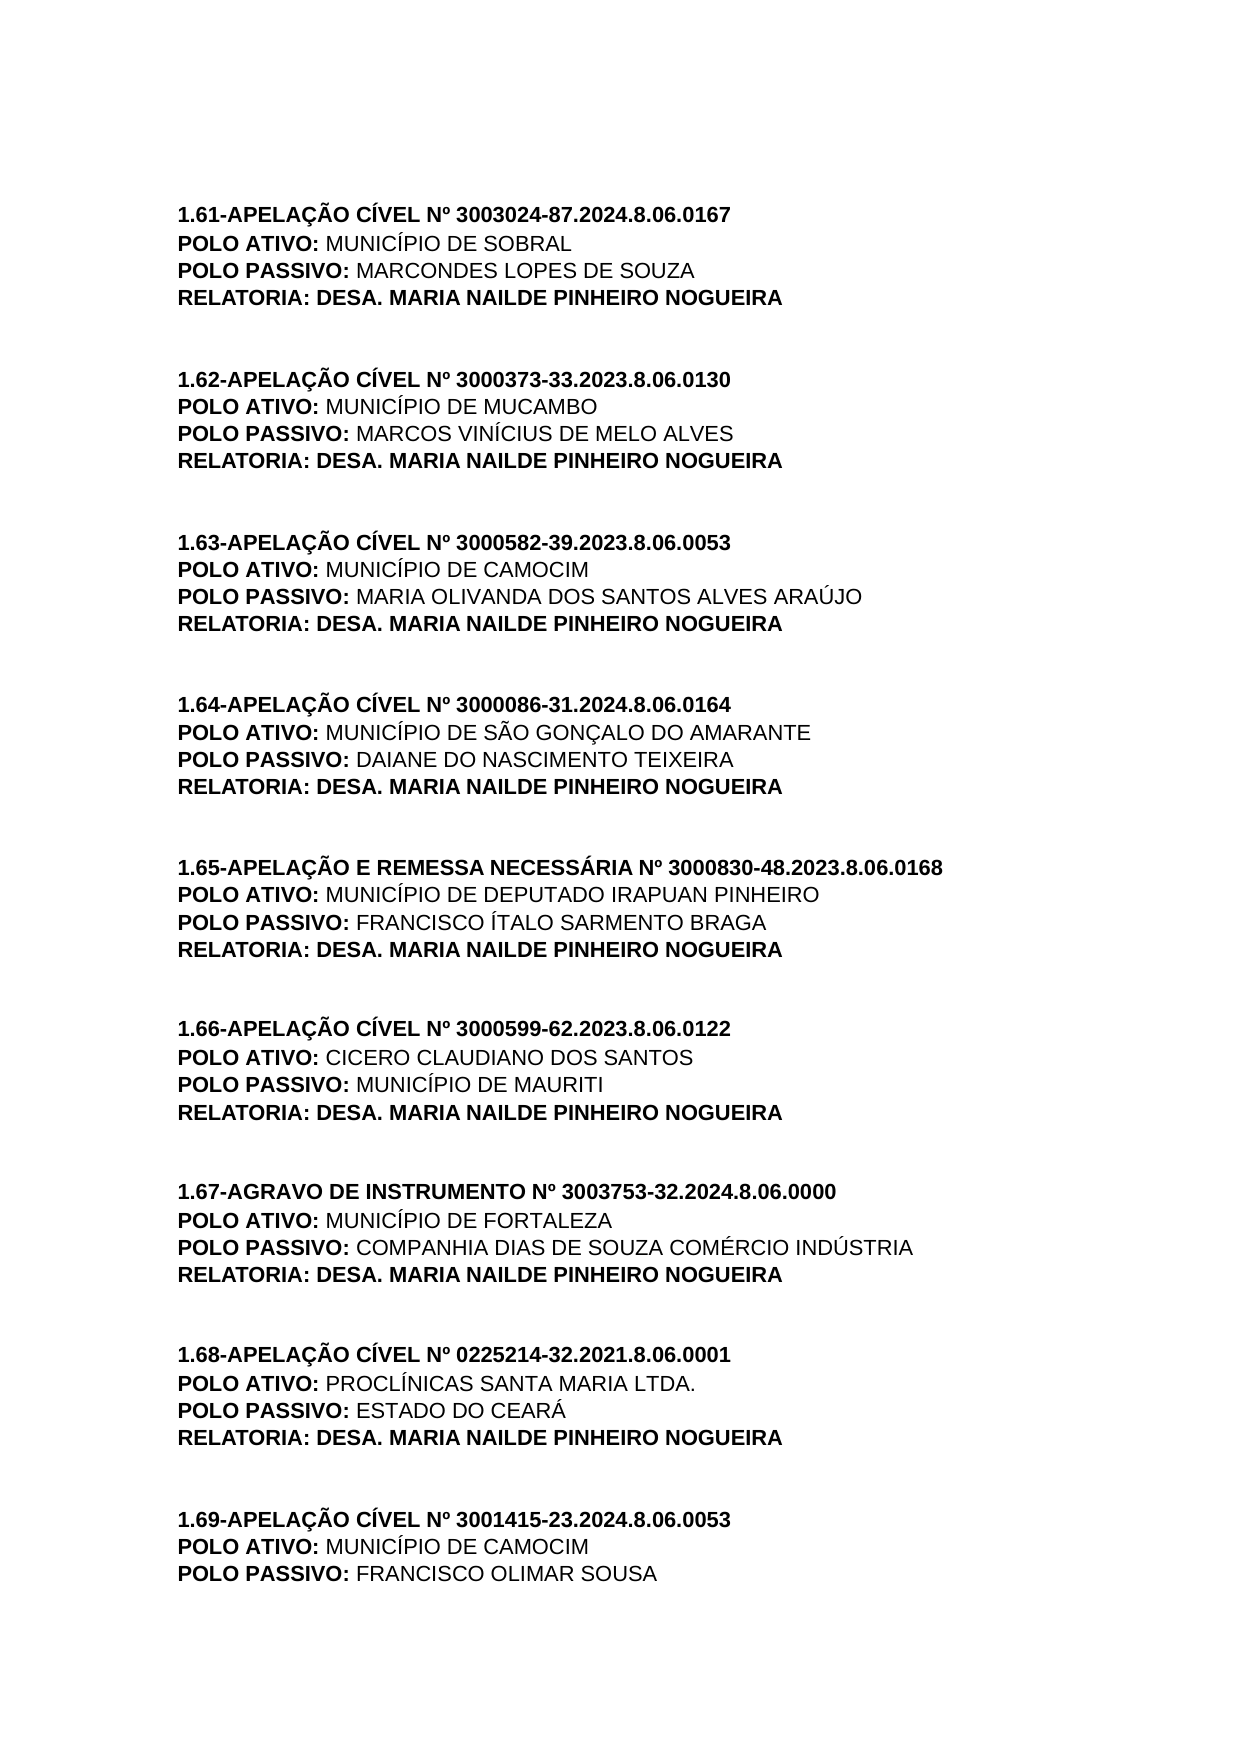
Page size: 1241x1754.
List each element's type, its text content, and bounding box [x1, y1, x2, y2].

text POLO ATIVO: MUNICÍPIO DE DEPUTADO IRAPUAN PINHEIRO [177, 882, 1063, 907]
text 1.67-AGRAVO DE INSTRUMENTO Nº 3003753-32.2024.8.06.0000 [177, 1179, 1063, 1204]
text 1.66-APELAÇÃO CÍVEL Nº 3000599-62.2023.8.06.0122 [177, 1016, 1063, 1041]
text RELATORIA: DESA. MARIA NAILDE PINHEIRO NOGUEIRA [177, 774, 1063, 799]
text POLO ATIVO: MUNICÍPIO DE SOBRAL [177, 231, 1063, 256]
text POLO ATIVO: MUNICÍPIO DE SÃO GONÇALO DO AMARANTE [177, 719, 1063, 745]
text RELATORIA: DESA. MARIA NAILDE PINHEIRO NOGUEIRA [177, 1262, 1063, 1288]
text 1.65-APELAÇÃO E REMESSA NECESSÁRIA Nº 3000830-48.2023.8.06.0168 [177, 855, 1063, 880]
text RELATORIA: DESA. MARIA NAILDE PINHEIRO NOGUEIRA [177, 937, 1063, 962]
text RELATORIA: DESA. MARIA NAILDE PINHEIRO NOGUEIRA [177, 1425, 1063, 1451]
text RELATORIA: DESA. MARIA NAILDE PINHEIRO NOGUEIRA [177, 611, 1063, 636]
text POLO ATIVO: PROCLÍNICAS SANTA MARIA LTDA. [177, 1371, 1063, 1396]
text POLO PASSIVO: ESTADO DO CEARÁ [177, 1398, 1063, 1423]
text POLO PASSIVO: FRANCISCO OLIMAR SOUSA [177, 1561, 1063, 1586]
text POLO PASSIVO: MARCONDES LOPES DE SOUZA [177, 258, 1063, 283]
text 1.64-APELAÇÃO CÍVEL Nº 3000086-31.2024.8.06.0164 [177, 692, 1063, 717]
text POLO PASSIVO: MUNICÍPIO DE MAURITI [177, 1072, 1063, 1097]
text 1.62-APELAÇÃO CÍVEL Nº 3000373-33.2023.8.06.0130 [177, 366, 1063, 392]
text 1.63-APELAÇÃO CÍVEL Nº 3000582-39.2023.8.06.0053 [177, 529, 1063, 554]
text 1.68-APELAÇÃO CÍVEL Nº 0225214-32.2021.8.06.0001 [177, 1342, 1063, 1367]
text RELATORIA: DESA. MARIA NAILDE PINHEIRO NOGUEIRA [177, 448, 1063, 473]
text POLO ATIVO: MUNICÍPIO DE FORTALEZA [177, 1208, 1063, 1233]
text 1.61-APELAÇÃO CÍVEL Nº 3003024-87.2024.8.06.0167 [177, 202, 1063, 227]
text POLO ATIVO: MUNICÍPIO DE CAMOCIM [177, 557, 1063, 582]
text POLO PASSIVO: MARIA OLIVANDA DOS SANTOS ALVES ARAÚJO [177, 584, 1063, 609]
text POLO ATIVO: MUNICÍPIO DE MUCAMBO [177, 394, 1063, 419]
text POLO ATIVO: CICERO CLAUDIANO DOS SANTOS [177, 1045, 1063, 1070]
text RELATORIA: DESA. MARIA NAILDE PINHEIRO NOGUEIRA [177, 1099, 1063, 1125]
text POLO PASSIVO: DAIANE DO NASCIMENTO TEIXEIRA [177, 747, 1063, 772]
text 1.69-APELAÇÃO CÍVEL Nº 3001415-23.2024.8.06.0053 [177, 1507, 1063, 1532]
text POLO PASSIVO: MARCOS VINÍCIUS DE MELO ALVES [177, 421, 1063, 446]
text POLO PASSIVO: COMPANHIA DIAS DE SOUZA COMÉRCIO INDÚSTRIA [177, 1235, 1063, 1260]
text POLO ATIVO: MUNICÍPIO DE CAMOCIM [177, 1534, 1063, 1559]
text POLO PASSIVO: FRANCISCO ÍTALO SARMENTO BRAGA [177, 909, 1063, 934]
text RELATORIA: DESA. MARIA NAILDE PINHEIRO NOGUEIRA [177, 285, 1063, 310]
